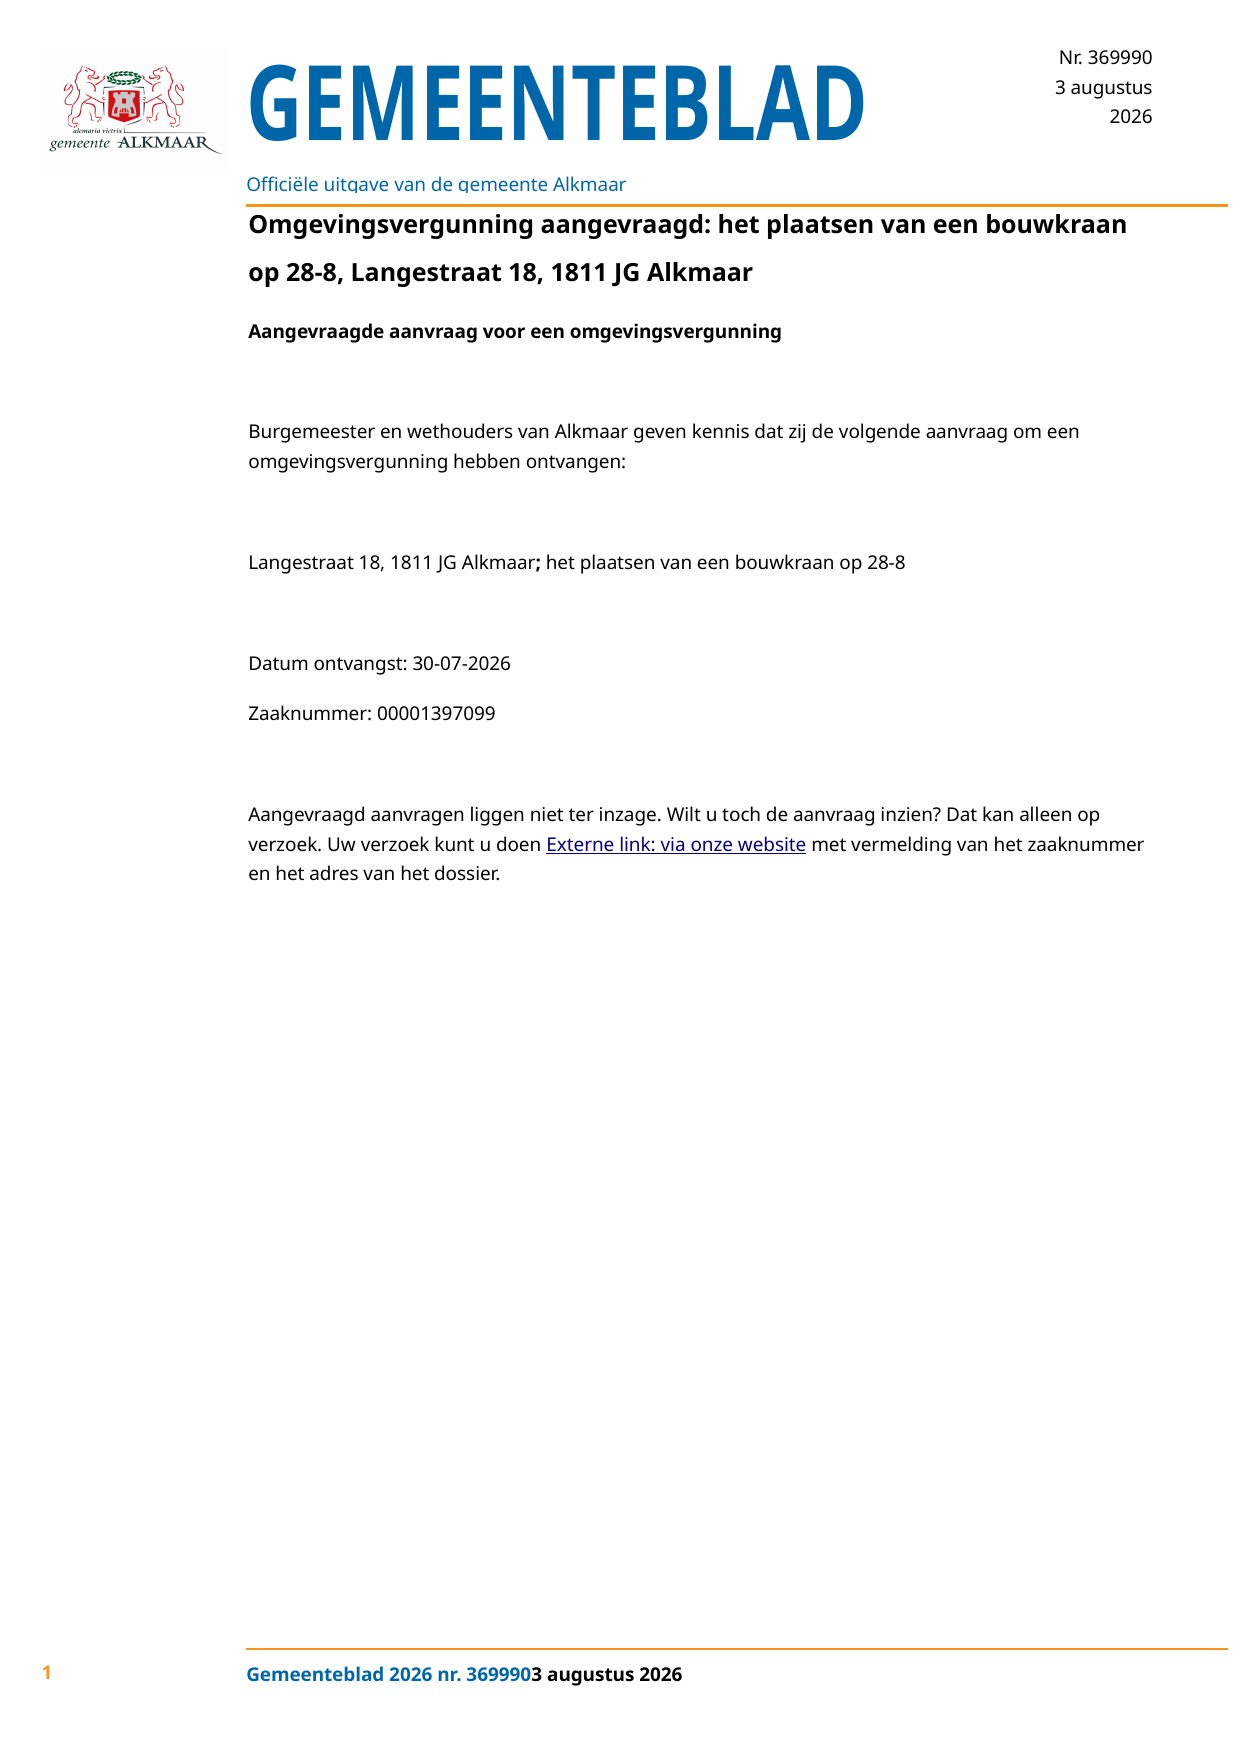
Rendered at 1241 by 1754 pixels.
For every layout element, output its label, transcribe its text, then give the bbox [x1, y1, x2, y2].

text Omgevingsvergunning aangevraagd: het plaatsen van een bouwkraan op 28-8, Langestraat 18, 1811 JG Alkmaar [248, 207, 1152, 288]
text Burgemeester en wethouders van Alkmaar geven kennis dat zij de volgende aanvraag om een omgevingsvergunning hebben ontvangen: [248, 419, 1152, 474]
text Langestraat 18, 1811 JG Alkmaar; het plaatsen van een bouwkraan op 28-8 [248, 549, 1152, 575]
text Aangevraagd aanvragen liggen niet ter inzage. Wilt u toch de aanvraag inzien? Dat kan alleen op verzoek. Uw verzoek kunt u doen Externe link: via onze website met vermelding van het zaaknummer en het adres van het dossier. [248, 801, 1152, 886]
text Zaaknummer: 00001397099 [248, 700, 1152, 726]
text Datum ontvangst: 30-07-2026 [248, 650, 1152, 676]
picture [41, 47, 231, 172]
text Aangevraagde aanvraag voor een omgevingsvergunning [248, 318, 1152, 344]
